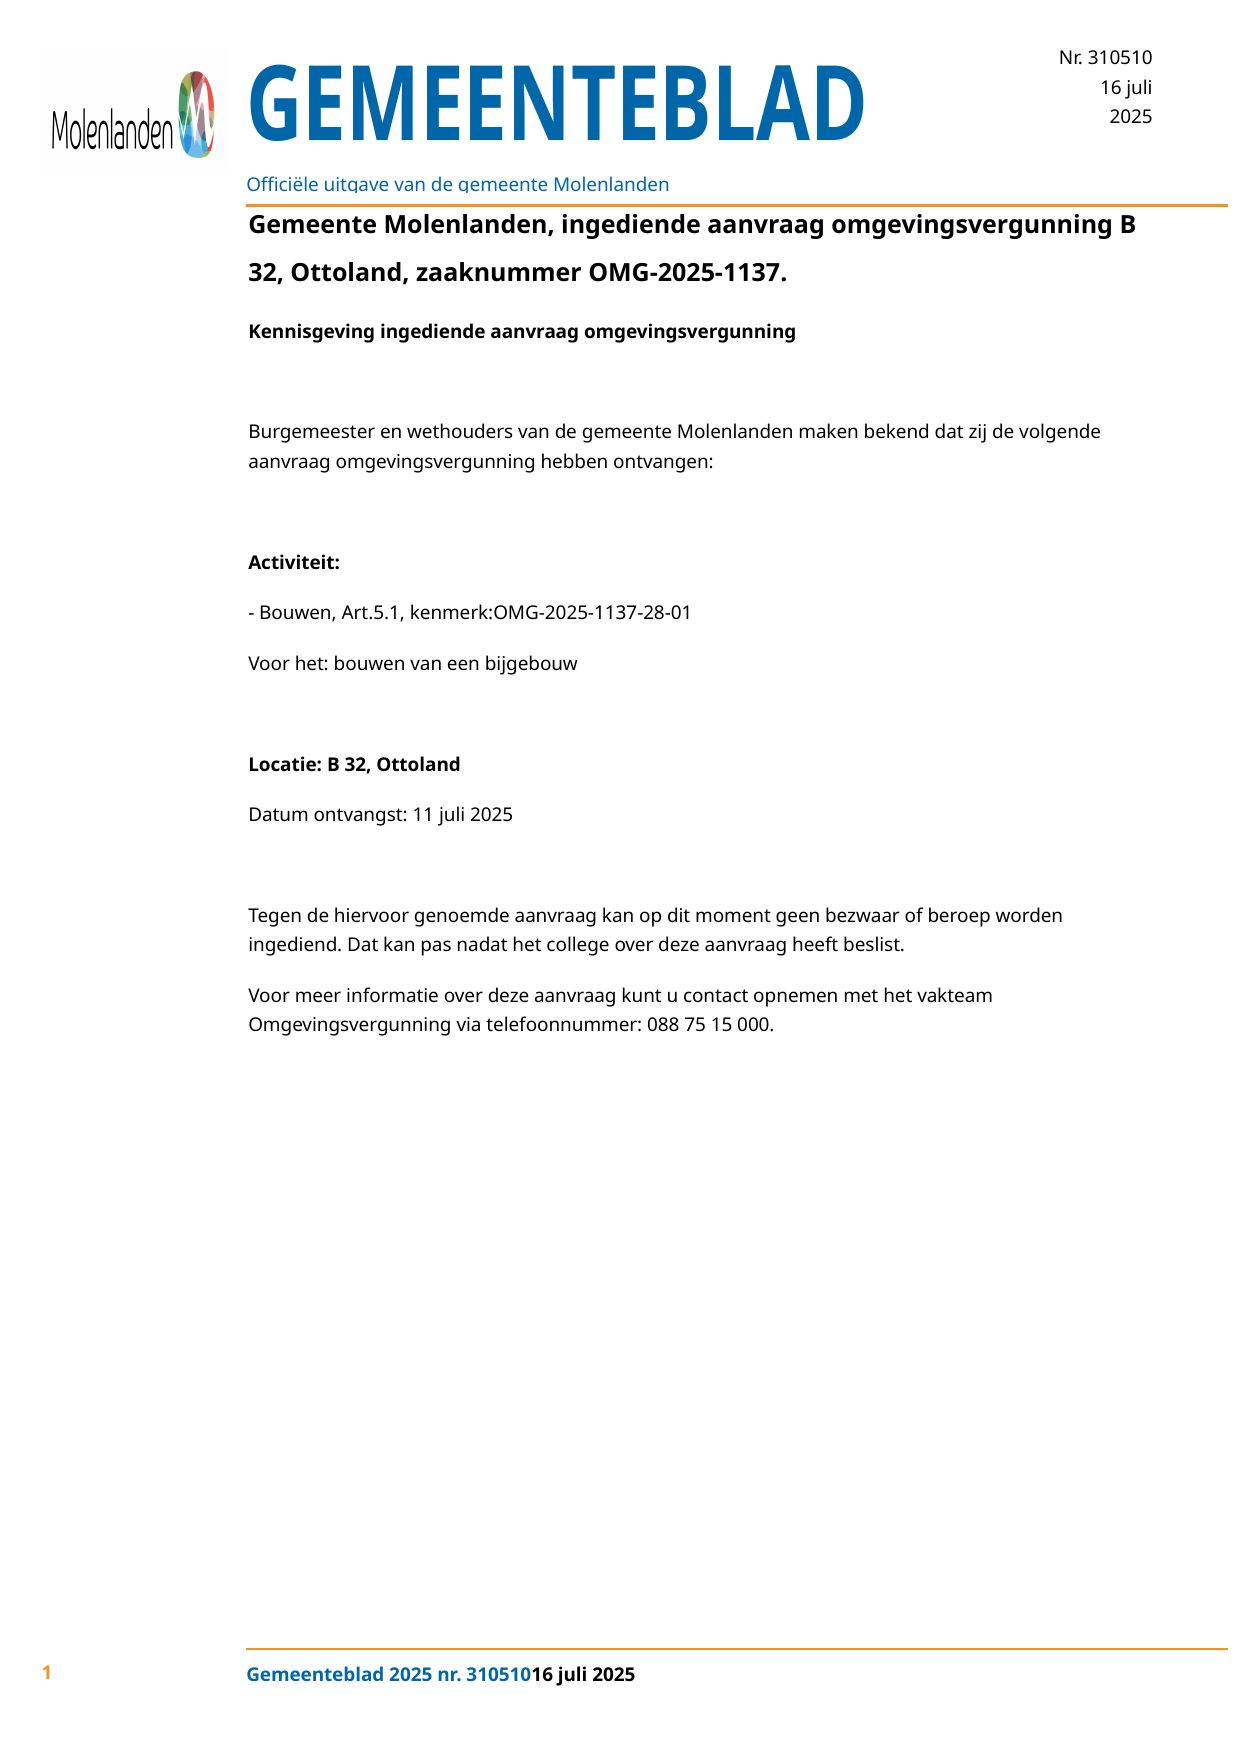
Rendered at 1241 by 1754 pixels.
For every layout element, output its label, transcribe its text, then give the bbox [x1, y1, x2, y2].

text Gemeente Molenlanden, ingediende aanvraag omgevingsvergunning B 32, Ottoland, zaaknummer OMG-2025-1137. [248, 207, 1152, 288]
text Kennisgeving ingediende aanvraag omgevingsvergunning [248, 318, 1152, 344]
text Locatie: B 32, Ottoland [248, 751, 1152, 777]
text Burgemeester en wethouders van de gemeente Molenlanden maken bekend dat zij de volgende aanvraag omgevingsvergunning hebben ontvangen: [248, 419, 1152, 474]
text Voor meer informatie over deze aanvraag kunt u contact opnemen met het vakteam Omgevingsvergunning via telefoonnummer: 088 75 15 000. [248, 982, 1152, 1037]
text Activiteit: [248, 549, 1152, 575]
text Voor het: bouwen van een bijgebouw [248, 650, 1152, 676]
text - Bouwen, Art.5.1, kenmerk:OMG-2025-1137-28-01 [248, 599, 1152, 625]
text Tegen de hiervoor genoemde aanvraag kan op dit moment geen bezwaar of beroep worden ingediend. Dat kan pas nadat het college over deze aanvraag heeft beslist. [248, 902, 1152, 957]
picture [41, 47, 231, 172]
text Datum ontvangst: 11 juli 2025 [248, 801, 1152, 827]
